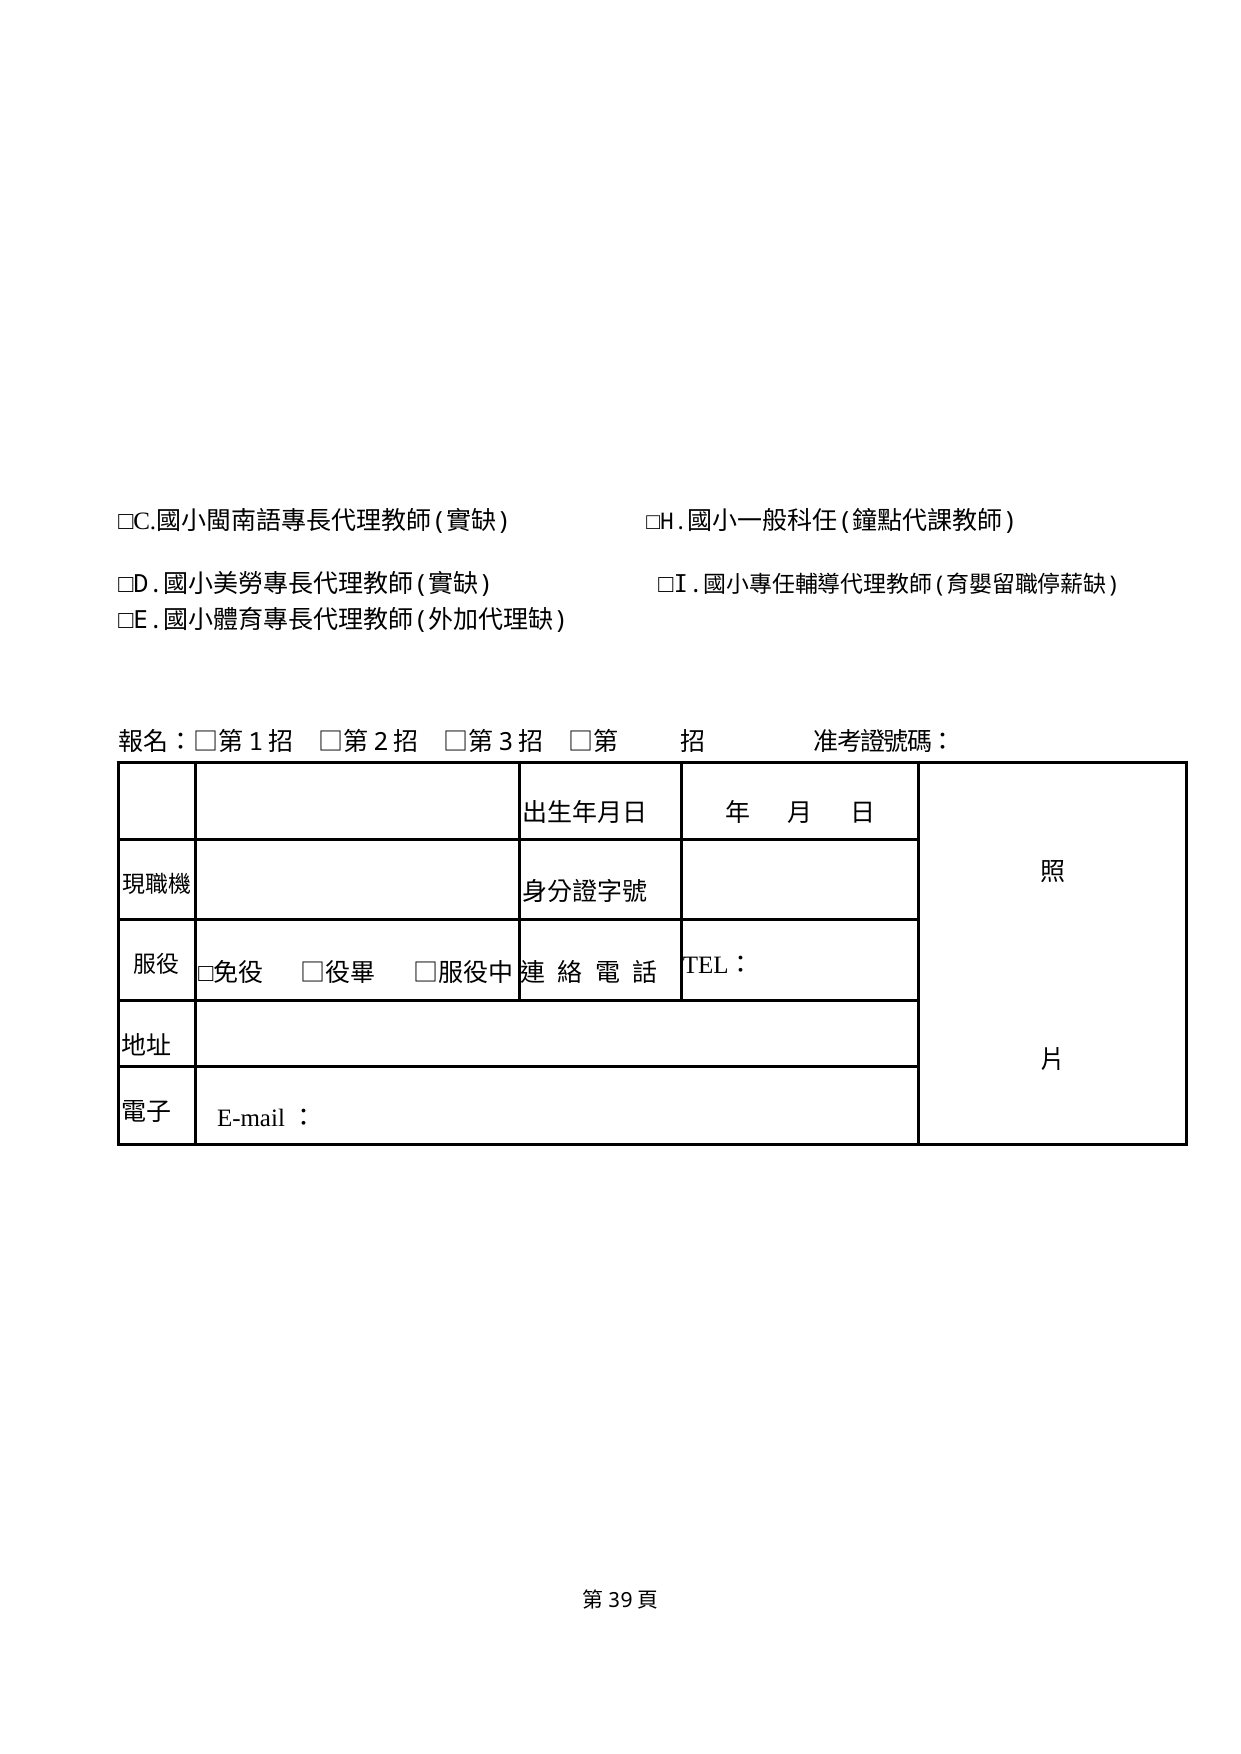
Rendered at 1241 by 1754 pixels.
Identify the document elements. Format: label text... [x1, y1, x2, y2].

table_cell [683, 841, 917, 918]
table_cell 連 絡 電 話 [521, 921, 680, 999]
table_header [197, 764, 518, 837]
table_header 姓 名 [120, 764, 194, 837]
table_cell 服役 情形 [120, 921, 194, 999]
table_cell [197, 1002, 917, 1065]
table_cell 身分證字號 [521, 841, 680, 918]
table_header 出生年月日 [521, 764, 680, 837]
table_header 年 月 日 [683, 764, 917, 837]
text □C.國小閩南語專長代理教師(實缺) □H.國小一般科任(鐘點代課教師) [118, 477, 1122, 540]
table_cell 現職機關學校 [120, 841, 194, 918]
table_cell 地址 [120, 1002, 194, 1065]
table_header 照 片 [920, 764, 1185, 1142]
table_cell TEL： 手機： [683, 921, 917, 999]
text □D.國小美勞專長代理教師(實缺) □I.國小專任輔導代理教師(育嬰留職停薪缺) [118, 540, 1122, 602]
table_cell □免役 □役畢 □服役中 [197, 921, 518, 999]
table_cell [197, 841, 518, 918]
text □E.國小體育專長代理教師(外加代理缺) [118, 602, 1122, 636]
table_cell E-mail ： [197, 1068, 917, 1142]
table_cell 電子郵件 [120, 1068, 194, 1142]
text 報名：□第1招 □第2招 □第3招 □第 招 准考證號碼： [118, 698, 1122, 761]
